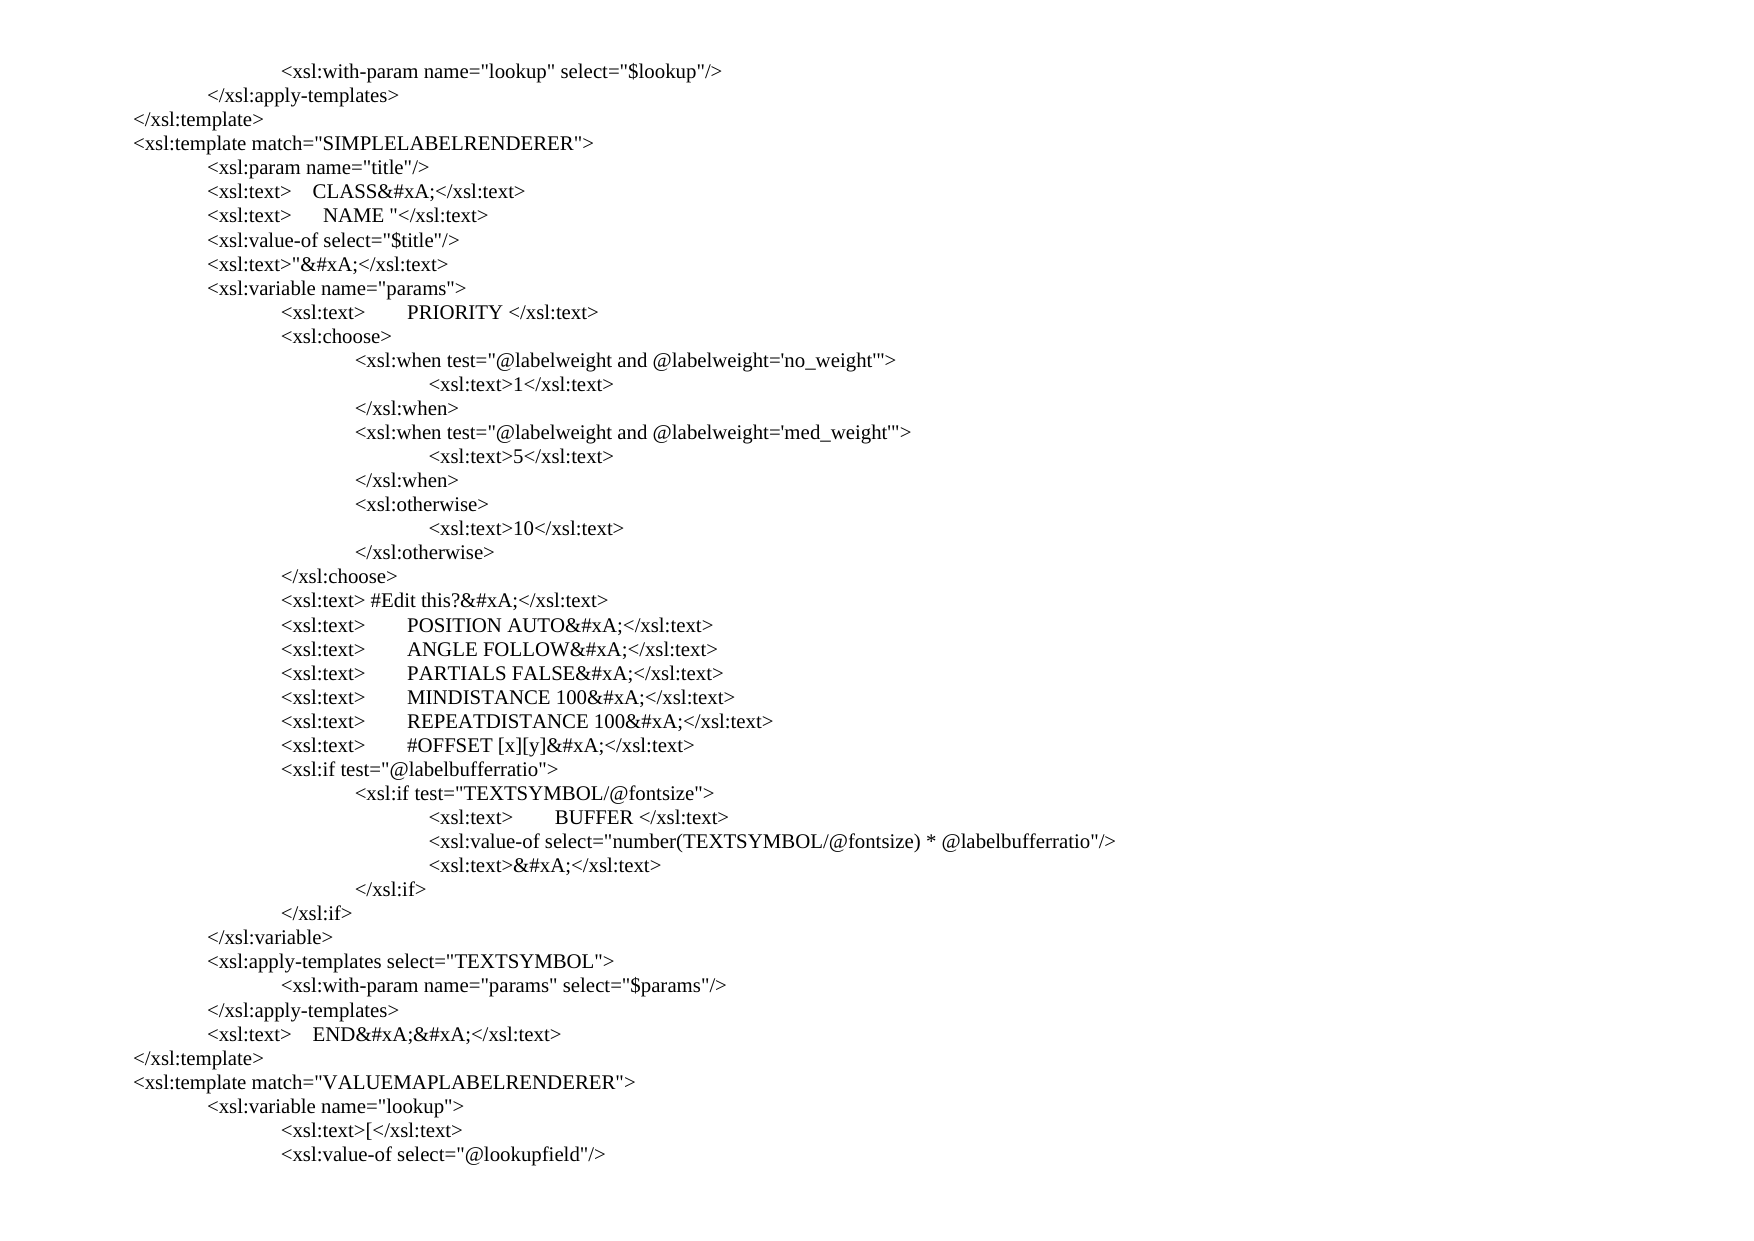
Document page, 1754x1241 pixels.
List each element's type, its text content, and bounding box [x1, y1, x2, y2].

text <xsl:when test="@labelweight and @labelweight='med_weight'"> [59, 420, 1695, 444]
text <xsl:text> CLASS&#xA;</xsl:text> [59, 179, 1695, 203]
text <xsl:if test="@labelbufferratio"> [59, 757, 1695, 781]
text <xsl:choose> [59, 324, 1695, 348]
text <xsl:text>5</xsl:text> [59, 444, 1695, 468]
text <xsl:text> MINDISTANCE 100&#xA;</xsl:text> [59, 685, 1695, 709]
text </xsl:variable> [59, 925, 1695, 949]
text <xsl:with-param name="params" select="$params"/> [59, 973, 1695, 997]
text <xsl:when test="@labelweight and @labelweight='no_weight'"> [59, 348, 1695, 372]
text <xsl:text> BUFFER </xsl:text> [59, 805, 1695, 829]
text <xsl:template match="VALUEMAPLABELRENDERER"> [59, 1070, 1695, 1094]
text </xsl:if> [59, 901, 1695, 925]
text </xsl:otherwise> [59, 540, 1695, 564]
text <xsl:text>"&#xA;</xsl:text> [59, 252, 1695, 276]
text </xsl:apply-templates> [59, 83, 1695, 107]
text <xsl:text> PRIORITY </xsl:text> [59, 300, 1695, 324]
text </xsl:template> [59, 1046, 1695, 1070]
text <xsl:apply-templates select="TEXTSYMBOL"> [59, 949, 1695, 973]
text <xsl:text>10</xsl:text> [59, 516, 1695, 540]
text <xsl:text> PARTIALS FALSE&#xA;</xsl:text> [59, 661, 1695, 685]
text <xsl:variable name="lookup"> [59, 1094, 1695, 1118]
text <xsl:with-param name="lookup" select="$lookup"/> [59, 59, 1695, 83]
text <xsl:if test="TEXTSYMBOL/@fontsize"> [59, 781, 1695, 805]
text <xsl:text> NAME "</xsl:text> [59, 203, 1695, 227]
text <xsl:value-of select="$title"/> [59, 227, 1695, 252]
text <xsl:text> ANGLE FOLLOW&#xA;</xsl:text> [59, 637, 1695, 661]
text <xsl:text>&#xA;</xsl:text> [59, 853, 1695, 877]
text <xsl:otherwise> [59, 492, 1695, 516]
text <xsl:param name="title"/> [59, 155, 1695, 179]
text <xsl:text> POSITION AUTO&#xA;</xsl:text> [59, 612, 1695, 637]
text </xsl:template> [59, 107, 1695, 131]
text </xsl:if> [59, 877, 1695, 901]
text <xsl:text>1</xsl:text> [59, 372, 1695, 396]
text </xsl:apply-templates> [59, 997, 1695, 1022]
text <xsl:text> #OFFSET [x][y]&#xA;</xsl:text> [59, 733, 1695, 757]
text </xsl:when> [59, 468, 1695, 492]
text <xsl:value-of select="number(TEXTSYMBOL/@fontsize) * @labelbufferratio"/> [59, 829, 1695, 853]
text <xsl:text> REPEATDISTANCE 100&#xA;</xsl:text> [59, 709, 1695, 733]
text <xsl:text> END&#xA;&#xA;</xsl:text> [59, 1022, 1695, 1046]
text </xsl:choose> [59, 564, 1695, 588]
text <xsl:text>[</xsl:text> [59, 1118, 1695, 1142]
text <xsl:template match="SIMPLELABELRENDERER"> [59, 131, 1695, 155]
text <xsl:variable name="params"> [59, 276, 1695, 300]
text <xsl:value-of select="@lookupfield"/> [59, 1142, 1695, 1166]
text <xsl:text> #Edit this?&#xA;</xsl:text> [59, 588, 1695, 612]
text </xsl:when> [59, 396, 1695, 420]
